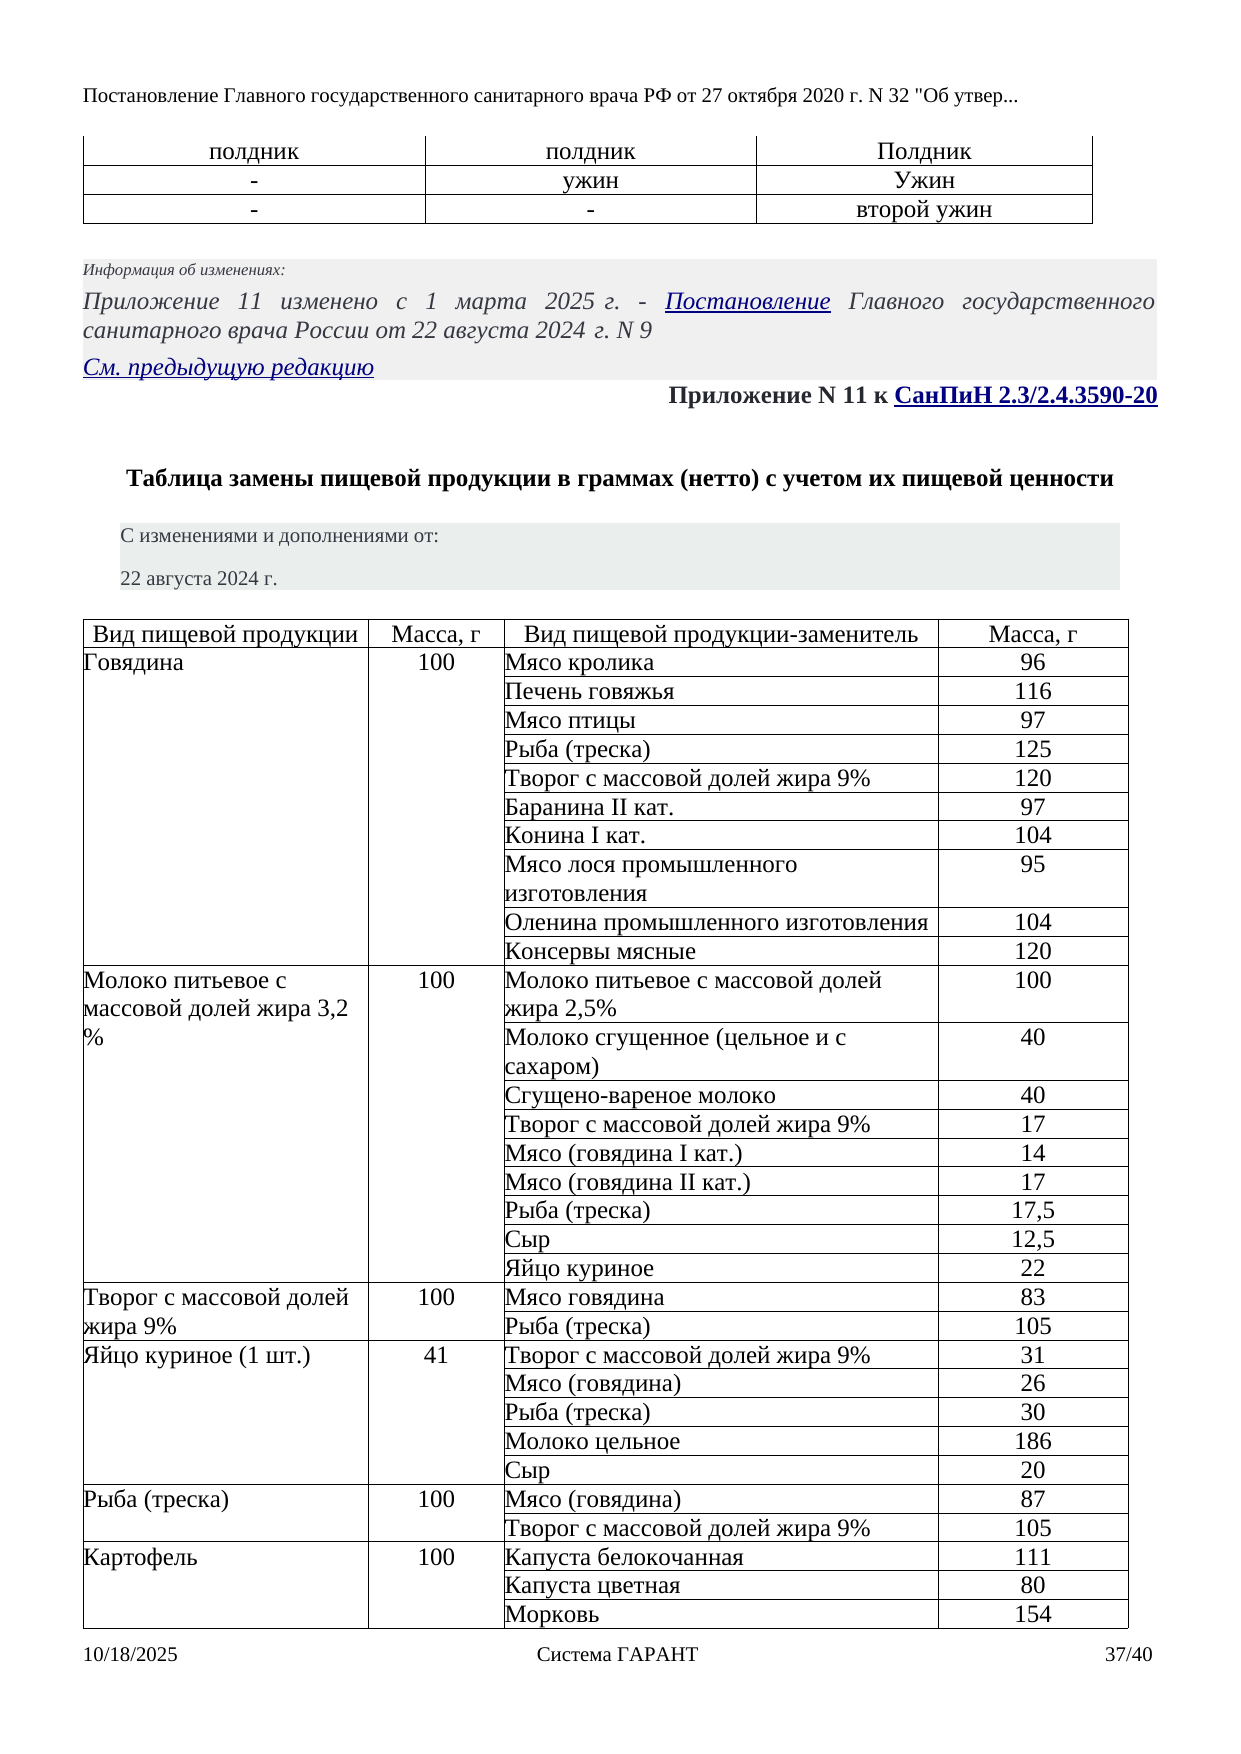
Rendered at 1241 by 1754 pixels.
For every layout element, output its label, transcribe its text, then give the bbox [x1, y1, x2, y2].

table_cell Мясо (говядина) [505, 1369, 938, 1397]
table_cell Мясо кролика [505, 648, 938, 676]
table_cell 17,5 [939, 1196, 1128, 1224]
table_cell Консервы мясные [505, 937, 938, 965]
table_cell 104 [939, 908, 1128, 936]
table_cell 100 [369, 1283, 504, 1340]
table_cell Сыр [505, 1456, 938, 1484]
table_cell 154 [939, 1600, 1128, 1628]
table_cell Рыба (треска) [505, 735, 938, 763]
table_cell Рыба (треска) [505, 1398, 938, 1426]
table_cell Молоко питьевое с массовой долей жира 2,5% [505, 966, 938, 1022]
table_cell 104 [939, 821, 1128, 849]
table_cell 111 [939, 1542, 1128, 1570]
table_cell 100 [369, 648, 504, 965]
table_cell Творог с массовой долей жира 9% [505, 1514, 938, 1541]
table_cell второй ужин [757, 195, 1092, 223]
table_cell 97 [939, 793, 1128, 820]
table_cell 80 [939, 1571, 1128, 1599]
table_cell 87 [939, 1485, 1128, 1513]
table_cell Мясо (говядина II кат.) [505, 1167, 938, 1195]
table_header Вид пищевой продукции-заменитель [505, 620, 938, 647]
table_cell 186 [939, 1427, 1128, 1455]
table_cell Молоко цельное [505, 1427, 938, 1455]
table_cell 100 [369, 1542, 504, 1628]
table_cell 17 [939, 1167, 1128, 1195]
table_cell Творог с массовой долей жира 9% [84, 1283, 368, 1340]
table_cell 17 [939, 1110, 1128, 1138]
table_cell 100 [939, 966, 1128, 1022]
table_cell 40 [939, 1081, 1128, 1109]
table_cell Полдник [757, 136, 1092, 165]
table_header Вид пищевой продукции [84, 620, 368, 647]
table_cell Мясо птицы [505, 706, 938, 734]
table_cell Творог с массовой долей жира 9% [505, 1341, 938, 1368]
table_cell Мясо лося промышленного изготовления [505, 850, 938, 907]
table_cell 12,5 [939, 1225, 1128, 1253]
table_cell Яйцо куриное (1 шт.) [84, 1341, 368, 1484]
table_cell ужин [426, 166, 756, 194]
table_cell Рыба (треска) [84, 1485, 368, 1541]
table_cell Картофель [84, 1542, 368, 1628]
table_cell Сгущено-вареное молоко [505, 1081, 938, 1109]
table_cell 116 [939, 677, 1128, 705]
table_cell 31 [939, 1341, 1128, 1368]
table_header Масса, г [939, 620, 1128, 647]
table_cell полдник [84, 136, 425, 165]
table_cell Яйцо куриное [505, 1254, 938, 1282]
text См. предыдущую редакцию [377, 352, 1157, 380]
table_cell Творог с массовой долей жира 9% [505, 764, 938, 792]
table_cell Оленина промышленного изготовления [505, 908, 938, 936]
table_cell Рыба (треска) [505, 1312, 938, 1340]
table_cell Ужин [757, 166, 1092, 194]
table_cell 120 [939, 937, 1128, 965]
table_cell 95 [939, 850, 1128, 907]
table_cell 96 [939, 648, 1128, 676]
table_cell Творог с массовой долей жира 9% [505, 1110, 938, 1138]
table_cell 97 [939, 706, 1128, 734]
text Приложение N 11 к СанПиН 2.3/2.4.3590-20 [83, 380, 1157, 409]
table_cell Капуста цветная [505, 1571, 938, 1599]
table_cell полдник [426, 136, 756, 165]
text 22 августа 2024 г. [278, 566, 1120, 590]
table_cell 14 [939, 1139, 1128, 1166]
table_cell 100 [369, 1485, 504, 1541]
table_cell Конина I кат. [505, 821, 938, 849]
table_cell Рыба (треска) [505, 1196, 938, 1224]
table_cell - [426, 195, 756, 223]
table_cell 22 [939, 1254, 1128, 1282]
text Информация об изменениях: [287, 259, 1157, 278]
table_cell 120 [939, 764, 1128, 792]
subtitle Таблица замены пищевой продукции в граммах (нетто) с учетом их пищевой ценности [83, 463, 1157, 492]
table_cell 105 [939, 1312, 1128, 1340]
table_cell - [84, 166, 425, 194]
table_cell Печень говяжья [505, 677, 938, 705]
table_cell Мясо говядина [505, 1283, 938, 1311]
table_cell Молоко питьевое с массовой долей жира 3,2 % [84, 966, 368, 1282]
table_cell 100 [369, 966, 504, 1282]
table_cell 40 [939, 1023, 1128, 1080]
table_cell 26 [939, 1369, 1128, 1397]
table_cell Сыр [505, 1225, 938, 1253]
table_header Масса, г [369, 620, 504, 647]
table_cell 20 [939, 1456, 1128, 1484]
table_cell Мясо (говядина I кат.) [505, 1139, 938, 1166]
table_cell Мясо (говядина) [505, 1485, 938, 1513]
table_cell Молоко сгущенное (цельное и с сахаром) [505, 1023, 938, 1080]
table_cell 41 [369, 1341, 504, 1484]
table_cell Капуста белокочанная [505, 1542, 938, 1570]
table_cell Баранина II кат. [505, 793, 938, 820]
table_cell 125 [939, 735, 1128, 763]
table_cell Морковь [505, 1600, 938, 1628]
text С изменениями и дополнениями от: [439, 523, 1120, 547]
table_cell 30 [939, 1398, 1128, 1426]
table_cell Говядина [84, 648, 368, 965]
table_cell - [84, 195, 425, 223]
text Приложение 11 изменено с 1 марта 2025 г. - Постановление Главного государственного санитарного врача России от 22 августа 2024 г. N 9 [654, 315, 1157, 344]
table_cell 105 [939, 1514, 1128, 1541]
table_cell 83 [939, 1283, 1128, 1311]
